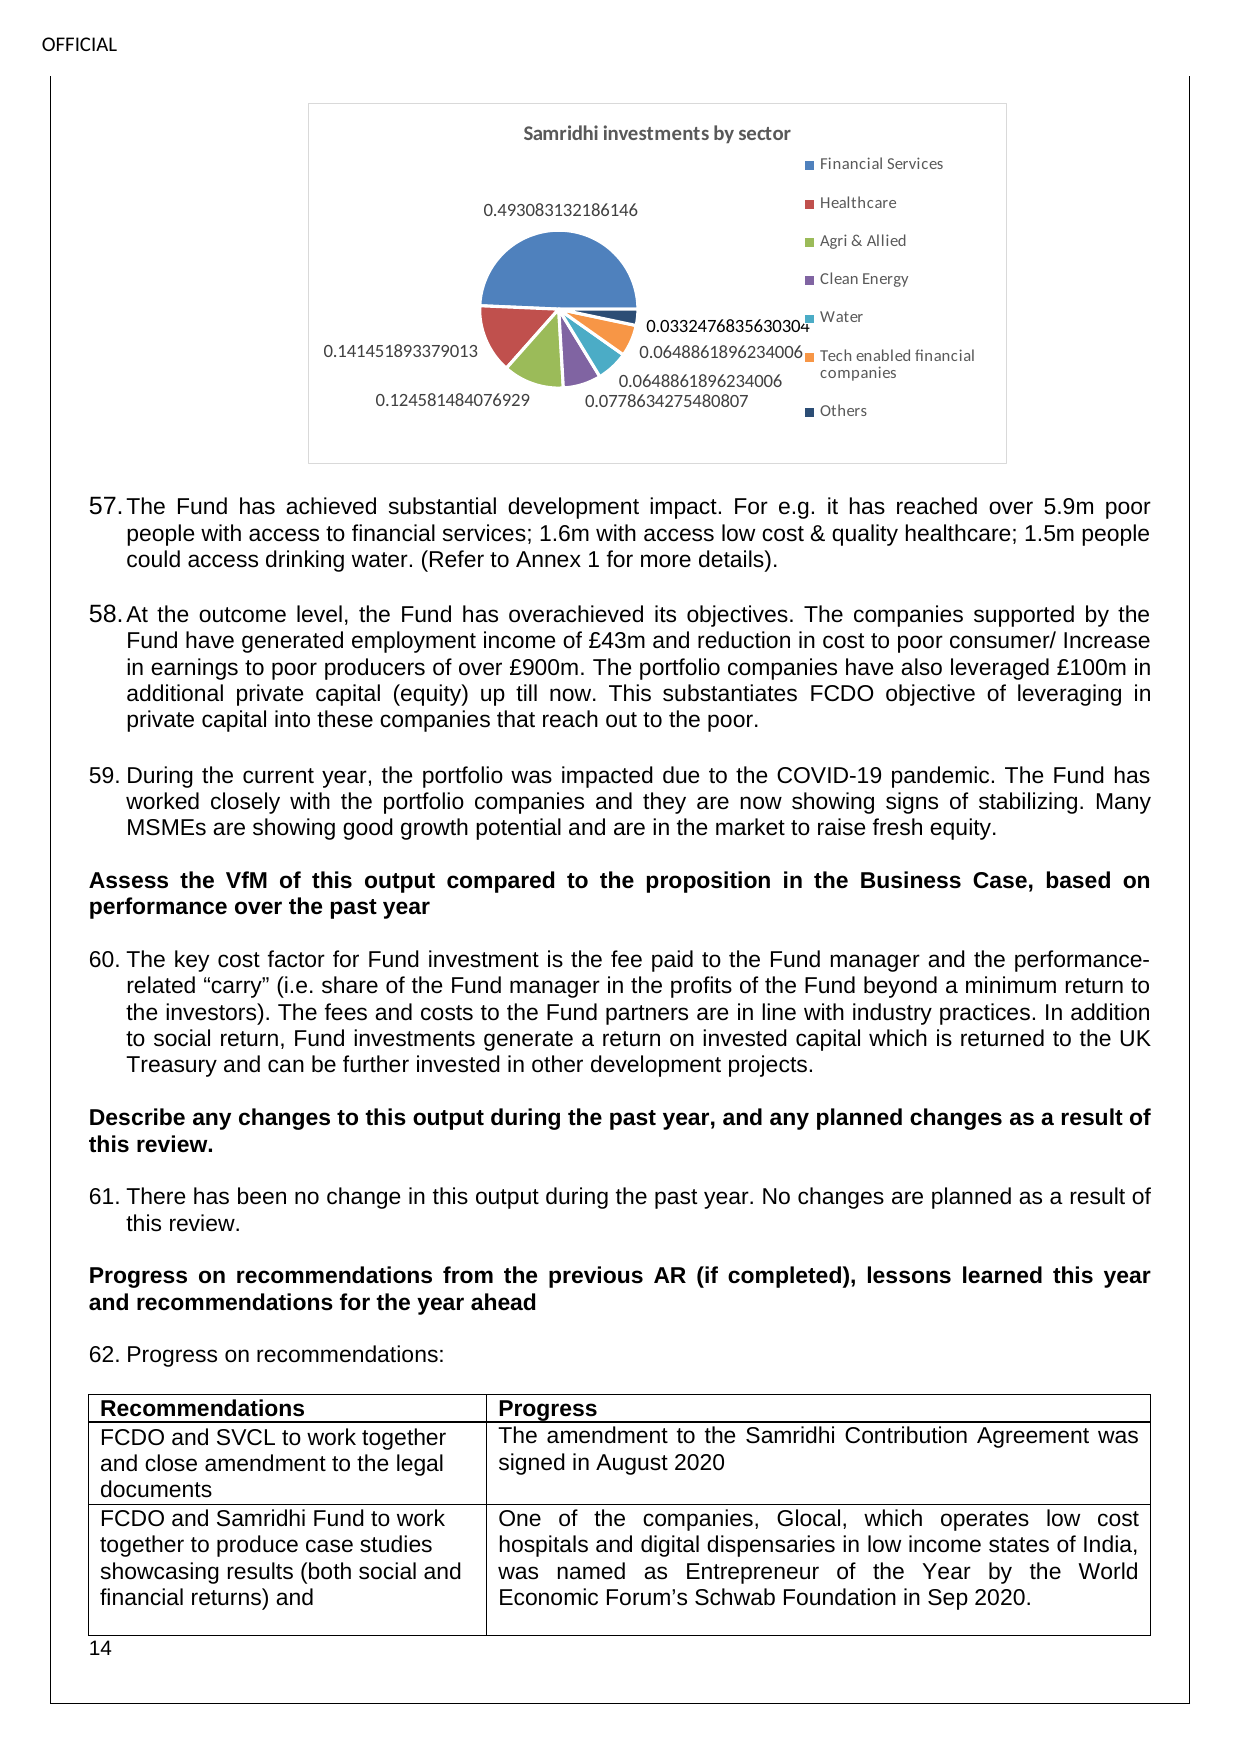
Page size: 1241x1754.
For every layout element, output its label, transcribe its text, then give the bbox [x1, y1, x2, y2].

text Progress on recommendations from the previous AR (if completed), lessons learned this year and recommendations for the year ahead [89, 1262, 1152, 1315]
list The Fund has achieved substantial development impact. For e.g. it has reached over 5.9m poor people with access to financial services; 1.6m with access low cost & quality healthcare; 1.5m people could access drinking water. (Refer to Annex 1 for more details). [89, 491, 1152, 572]
table_cell FCDO and Samridhi Fund to work together to produce case studies showcasing results (both social and financial returns) and [89, 1505, 486, 1635]
table_header Recommendations [89, 1395, 486, 1421]
list At the outcome level, the Fund has overachieved its objectives. The companies supported by the Fund have generated employment income of £43m and reduction in cost to poor consumer/ Increase in earnings to poor producers of over £900m. The portfolio companies have also leveraged £100m in additional private capital (equity) up till now. This substantiates FCDO objective of leveraging in private capital into these companies that reach out to the poor. [89, 599, 1152, 733]
text Assess the VfM of this output compared to the proposition in the Business Case, based on performance over the past year [89, 867, 1152, 920]
table_cell The amendment to the Samridhi Contribution Agreement was signed in August 2020 [487, 1423, 1150, 1504]
table_cell One of the companies, Glocal, which operates low cost hospitals and digital dispensaries in low income states of India, was named as Entrepreneur of the Year by the World Economic Forum’s Schwab Foundation in Sep 2020. [487, 1505, 1150, 1635]
list Progress on recommendations: [89, 1341, 1152, 1368]
list During the current year, the portfolio was impacted due to the COVID-19 pandemic. The Fund has worked closely with the portfolio companies and they are now showing signs of stabilizing. Many MSMEs are showing good growth potential and are in the market to raise fresh equity. [89, 762, 1152, 841]
table_cell FCDO and SVCL to work together and close amendment to the legal documents [89, 1423, 486, 1504]
table_header Progress [487, 1395, 1150, 1421]
list The key cost factor for Fund investment is the fee paid to the Fund manager and the performance-related “carry” (i.e. share of the Fund manager in the profits of the Fund beyond a minimum return to the investors). The fees and costs to the Fund partners are in line with industry practices. In addition to social return, Fund investments generate a return on invested capital which is returned to the UK Treasury and can be further invested in other development projects. [89, 946, 1152, 1078]
text Describe any changes to this output during the past year, and any planned changes as a result of this review. [89, 1104, 1152, 1157]
list There has been no change in this output during the past year. No changes are planned as a result of this review. [89, 1183, 1152, 1236]
